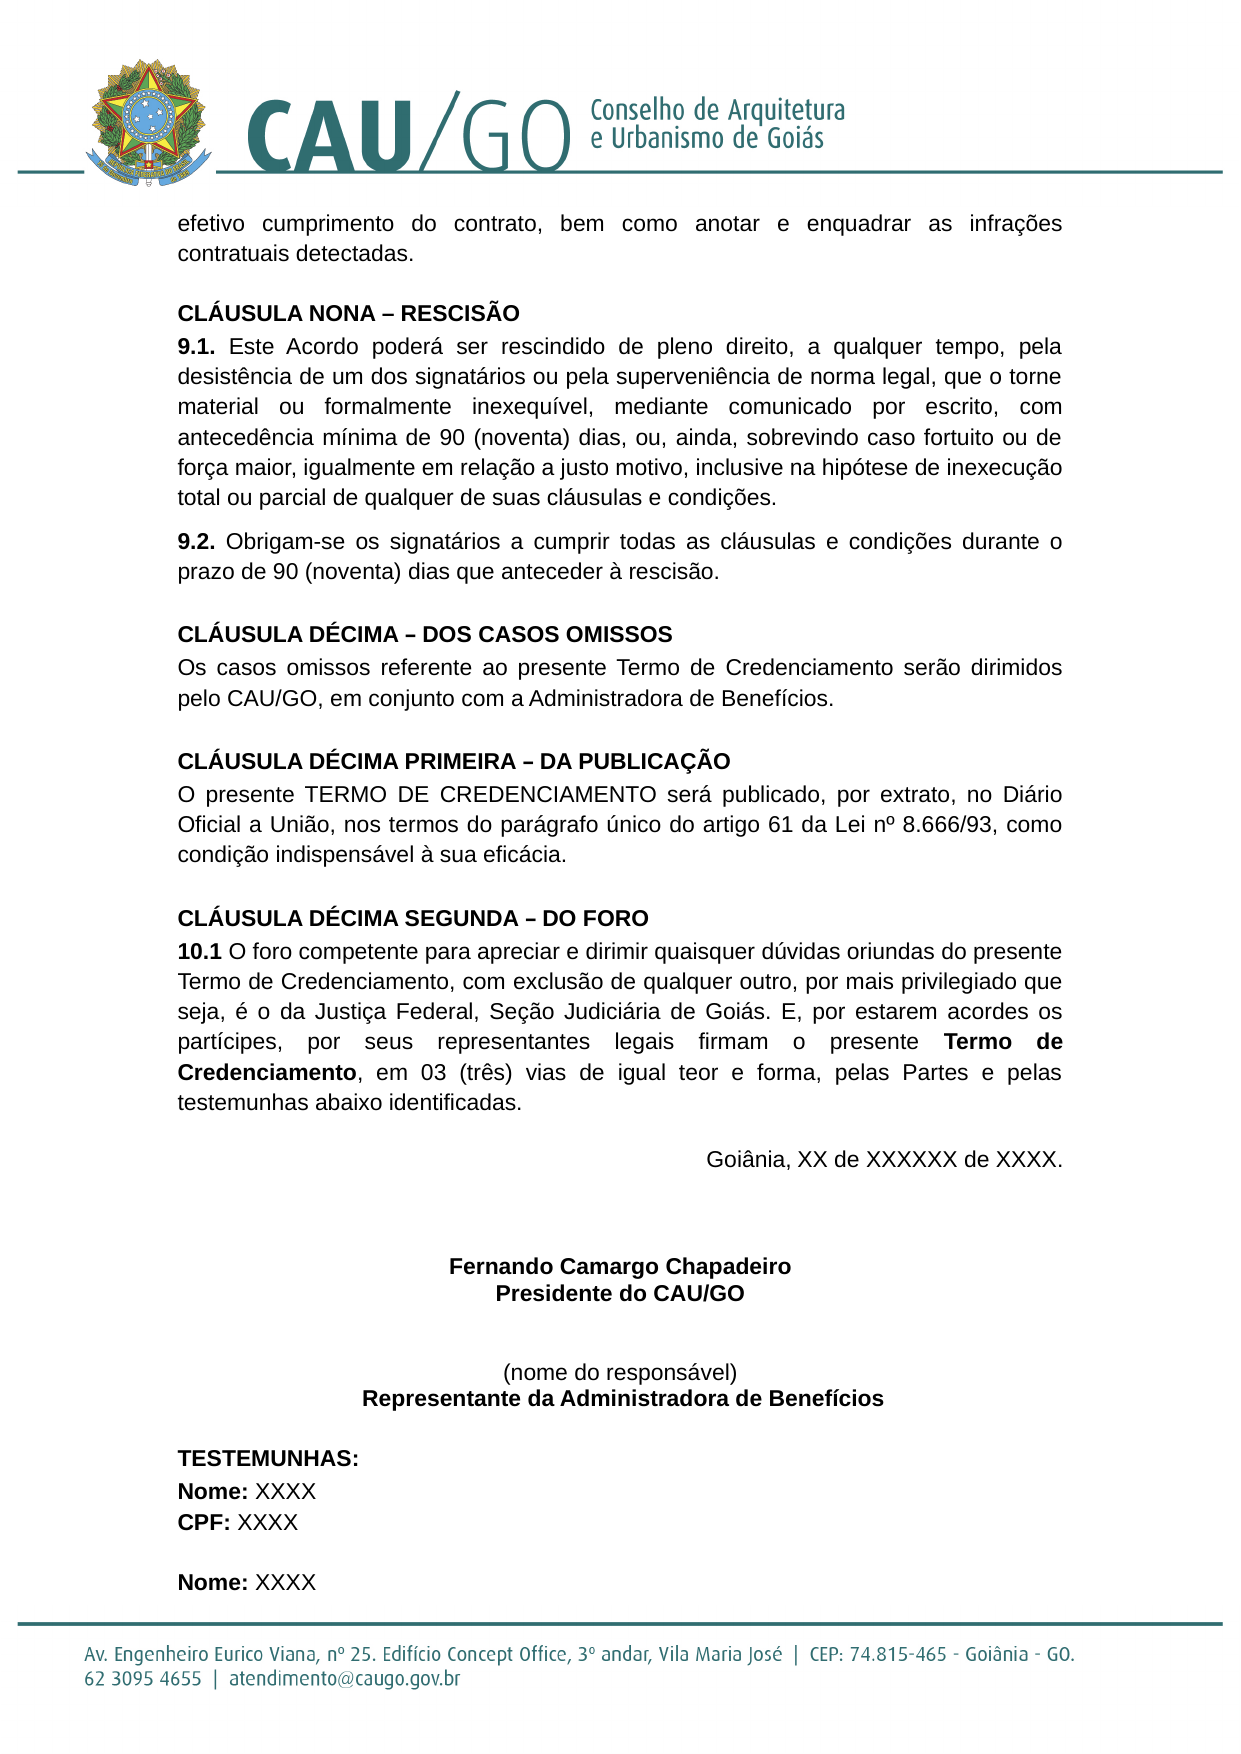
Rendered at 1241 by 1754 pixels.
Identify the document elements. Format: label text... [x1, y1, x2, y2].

text Fernando Camargo Chapadeiro [177, 1253, 1063, 1279]
text O presente TERMO DE CREDENCIAMENTO será publicado, por extrato, no Diário Oficial a União, nos termos do parágrafo único do artigo 61 da Lei nº 8.666/93, como condição indispensável à sua eficácia. [177, 781, 1063, 868]
text Goiânia, XX de XXXXXX de XXXX. [177, 1145, 1063, 1174]
text Presidente do CAU/GO [177, 1279, 1063, 1306]
text efetivo cumprimento do contrato, bem como anotar e enquadrar as infrações contratuais detectadas. [177, 207, 1063, 267]
text Nome: XXXX [177, 1569, 1063, 1595]
text Representante da Administradora de Benefícios [177, 1385, 1063, 1411]
text TESTEMUNHAS: [177, 1445, 1063, 1471]
text 9.2. Obrigam-se os signatários a cumprir todas as cláusulas e condições durante o prazo de 90 (noventa) dias que anteceder à rescisão. [177, 528, 1063, 584]
text 10.1 O foro competente para apreciar e dirimir quaisquer dúvidas oriundas do presente Termo de Credenciamento, com exclusão de qualquer outro, por mais privilegiado que seja, é o da Justiça Federal, Seção Judiciária de Goiás. E, por estarem acordes os partícipes, por seus representantes legais firmam o presente Termo de Credenciamento, em 03 (três) vias de igual teor e forma, pelas Partes e pelas testemunhas abaixo identificadas. [177, 938, 1063, 1115]
text CLÁUSULA DÉCIMA SEGUNDA – DO FORO [177, 902, 1063, 933]
text CLÁUSULA DÉCIMA – DOS CASOS OMISSOS [177, 618, 1063, 650]
text CLÁUSULA NONA – RESCISÃO [177, 297, 1063, 328]
text Nome: XXXX [177, 1478, 1063, 1505]
text CLÁUSULA DÉCIMA PRIMEIRA – DA PUBLICAÇÃO [177, 745, 1063, 776]
text Os casos omissos referente ao presente Termo de Credenciamento serão dirimidos pelo CAU/GO, em conjunto com a Administradora de Benefícios. [177, 654, 1063, 711]
text CPF: XXXX [177, 1508, 1063, 1535]
text (nome do responsável) [177, 1358, 1063, 1385]
text 9.1. Este Acordo poderá ser rescindido de pleno direito, a qualquer tempo, pela desistência de um dos signatários ou pela superveniência de norma legal, que o torne material ou formalmente inexequível, mediante comunicado por escrito, com antecedência mínima de 90 (noventa) dias, ou, ainda, sobrevindo caso fortuito ou de força maior, igualmente em relação a justo motivo, inclusive na hipótese de inexecução total ou parcial de qualquer de suas cláusulas e condições. [177, 333, 1063, 510]
